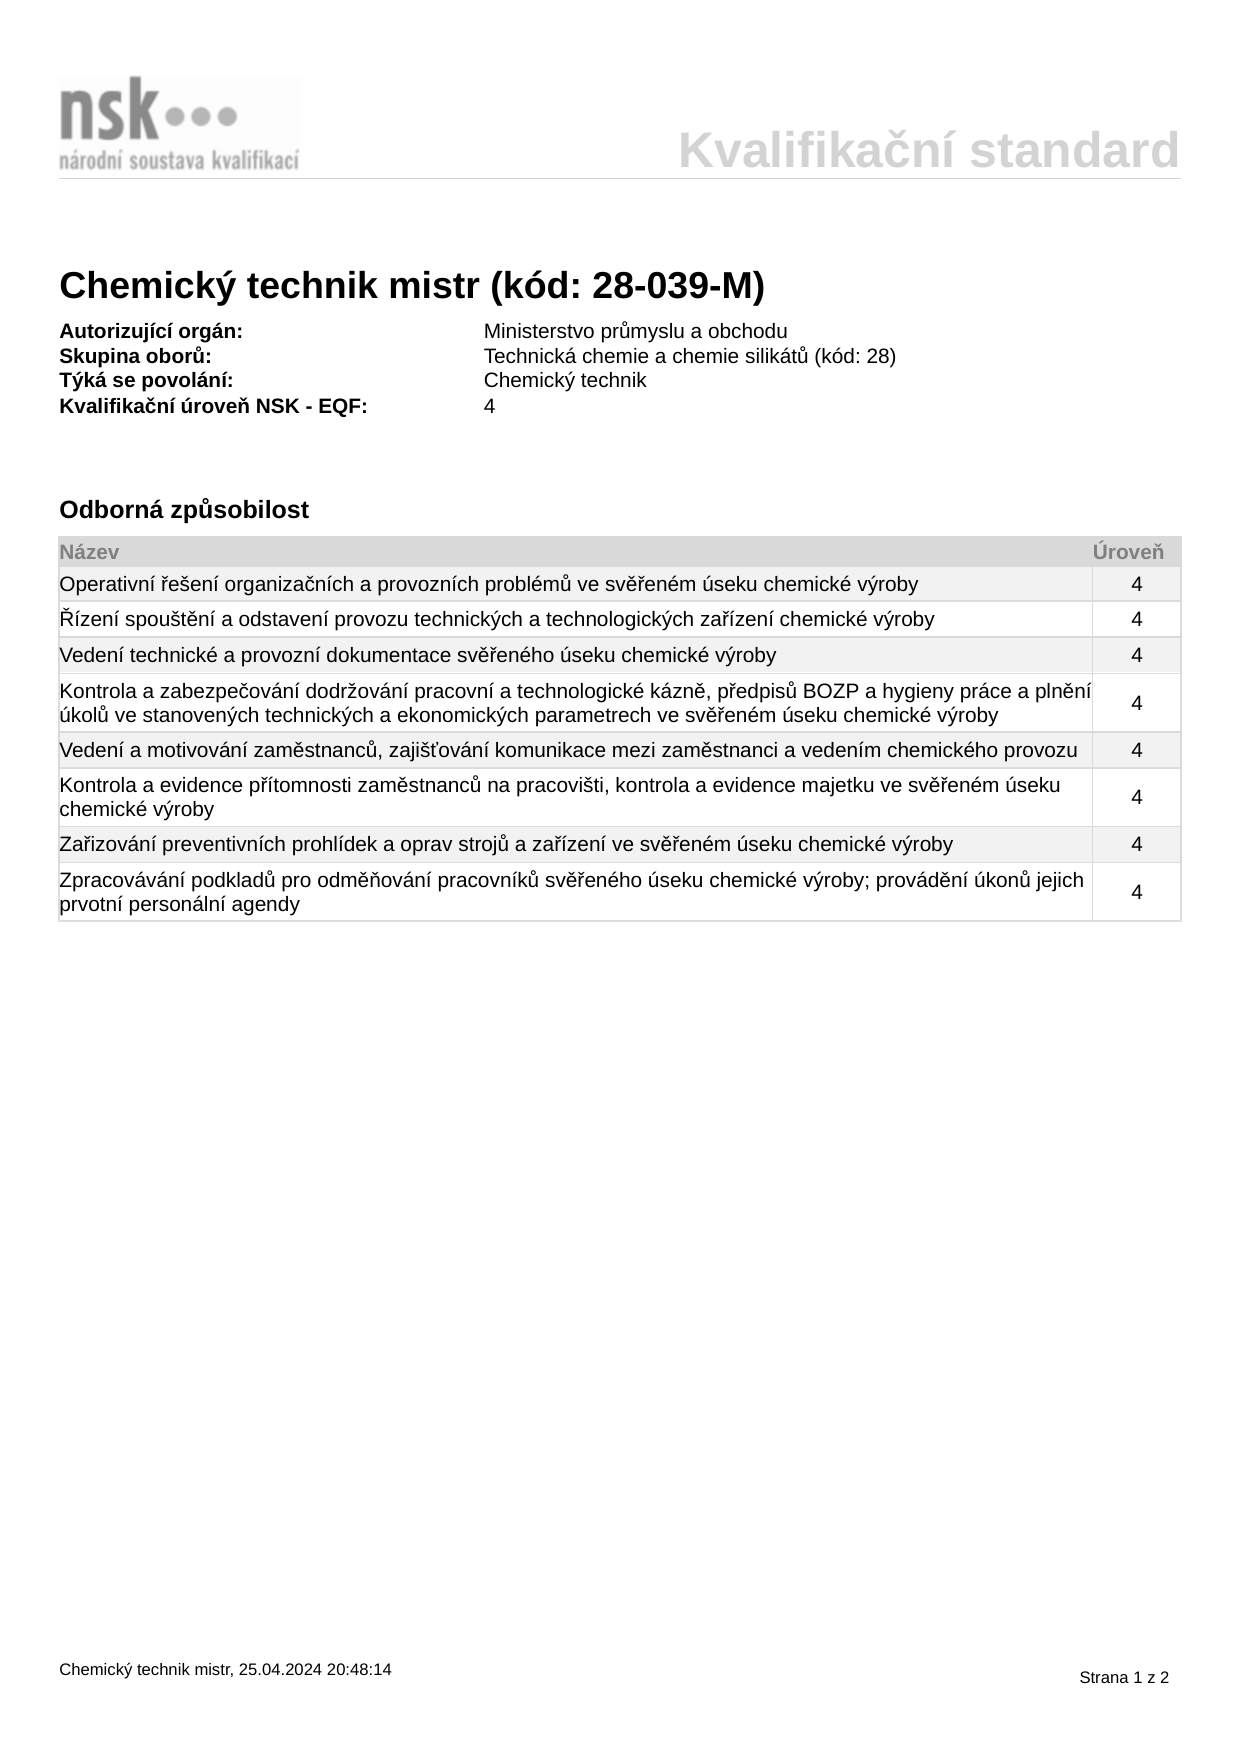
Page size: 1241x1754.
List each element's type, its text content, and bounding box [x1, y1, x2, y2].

table_header Kvalifikační standard [626, 59, 1181, 178]
table_cell [626, 1441, 862, 1659]
table_cell 4 [1093, 602, 1180, 636]
table_cell Skupina oborů: [59, 344, 483, 368]
table_cell [620, 307, 626, 319]
table_cell [1169, 418, 1181, 489]
table_cell Ministerstvo průmyslu a obchodu [484, 319, 1181, 344]
table_cell Kontrola a evidence přítomnosti zaměstnanců na pracovišti, kontrola a evidence majetku ve svěřeném úseku chemické výroby [60, 769, 1092, 826]
table_cell [1169, 1220, 1181, 1441]
table_cell [620, 1441, 626, 1659]
table_cell [1093, 1220, 1169, 1441]
table_cell [1093, 1441, 1169, 1659]
table_cell [1169, 1441, 1181, 1659]
table_cell [862, 1220, 1093, 1441]
table_cell [1169, 1660, 1181, 1696]
table_cell [59, 1220, 483, 1441]
table_header [621, 59, 626, 172]
table_cell Kontrola a zabezpečování dodržování pracovní a technologické kázně, předpisů BOZP a hygieny práce a plnění úkolů ve stanovených technických a ekonomických parametrech ve svěřeném úseku chemické výroby [60, 674, 1092, 731]
table_cell [59, 524, 483, 536]
table_cell Chemický technik [484, 368, 1181, 393]
table_cell [59, 307, 483, 319]
table_cell Název [60, 537, 1092, 566]
table_cell [484, 922, 620, 1220]
table_cell [1093, 196, 1169, 224]
table_cell [59, 418, 483, 489]
table_cell [59, 179, 1181, 196]
table_cell [862, 1441, 1093, 1659]
table_cell 4 [1093, 863, 1180, 920]
table_cell [620, 196, 626, 224]
table_cell Zařizování preventivních prohlídek a oprav strojů a zařízení ve svěřeném úseku chemické výroby [60, 827, 1092, 862]
table_cell [1169, 922, 1181, 1220]
table_cell Odborná způsobilost [59, 489, 1181, 524]
table_cell Autorizující orgán: [59, 319, 483, 343]
table_cell [862, 196, 1093, 224]
table_cell [862, 307, 1093, 319]
table_cell [59, 196, 483, 224]
table_cell [59, 172, 483, 178]
table_cell [484, 196, 620, 224]
table_cell Operativní řešení organizačních a provozních problémů ve svěřeném úseku chemické výroby [60, 567, 1092, 600]
table_cell [484, 172, 620, 178]
picture [58, 59, 621, 172]
table_cell [59, 1441, 483, 1659]
table_cell [620, 1220, 626, 1441]
table_cell [1093, 922, 1169, 1220]
table_cell [1093, 418, 1169, 489]
table_cell [862, 922, 1093, 1220]
table_cell [626, 307, 862, 319]
table_cell [626, 524, 862, 536]
table_cell 4 [1093, 638, 1180, 672]
table_cell [620, 418, 626, 489]
table_cell Zpracovávání podkladů pro odměňování pracovníků svěřeného úseku chemické výroby; provádění úkonů jejich prvotní personální agendy [60, 863, 1092, 920]
table_cell [620, 922, 626, 1220]
table_cell [626, 1220, 862, 1441]
table_cell [484, 418, 620, 489]
table_cell Vedení a motivování zaměstnanců, zajišťování komunikace mezi zaměstnanci a vedením chemického provozu [60, 733, 1092, 767]
table_cell [1169, 196, 1181, 224]
table_cell [59, 922, 483, 1220]
table_cell [626, 418, 862, 489]
table_cell [484, 524, 620, 536]
table_cell 4 [1093, 769, 1180, 826]
table_cell [1169, 307, 1181, 319]
table_cell Týká se povolání: [59, 368, 483, 392]
table_cell Technická chemie a chemie silikátů (kód: 28) [484, 344, 1181, 368]
table_cell Úroveň [1093, 537, 1180, 566]
table_cell [484, 307, 620, 319]
table_cell [1093, 524, 1169, 536]
table_cell Chemický technik mistr (kód: 28-039-M) [59, 224, 1181, 307]
table_cell Chemický technik mistr, 25.04.2024 20:48:14 [59, 1660, 862, 1696]
table_cell Kvalifikační úroveň NSK - EQF: [59, 394, 483, 417]
table_cell [862, 524, 1093, 536]
table_cell [484, 1441, 620, 1659]
table_cell 4 [1093, 733, 1180, 767]
table_cell 4 [1093, 827, 1180, 862]
table_cell Strana 1 z 2 [862, 1660, 1169, 1696]
table_cell [626, 196, 862, 224]
table_cell Vedení technické a provozní dokumentace svěřeného úseku chemické výroby [60, 638, 1092, 672]
table_cell [620, 524, 626, 536]
table_cell [626, 922, 862, 1220]
table_cell 4 [1093, 674, 1180, 731]
table_cell 4 [1093, 567, 1180, 600]
table_cell 4 [484, 394, 1181, 417]
table_cell [1093, 307, 1169, 319]
table_cell [862, 418, 1093, 489]
table_cell [1169, 524, 1181, 536]
table_cell Řízení spouštění a odstavení provozu technických a technologických zařízení chemické výroby [60, 602, 1092, 636]
table_cell [484, 1220, 620, 1441]
